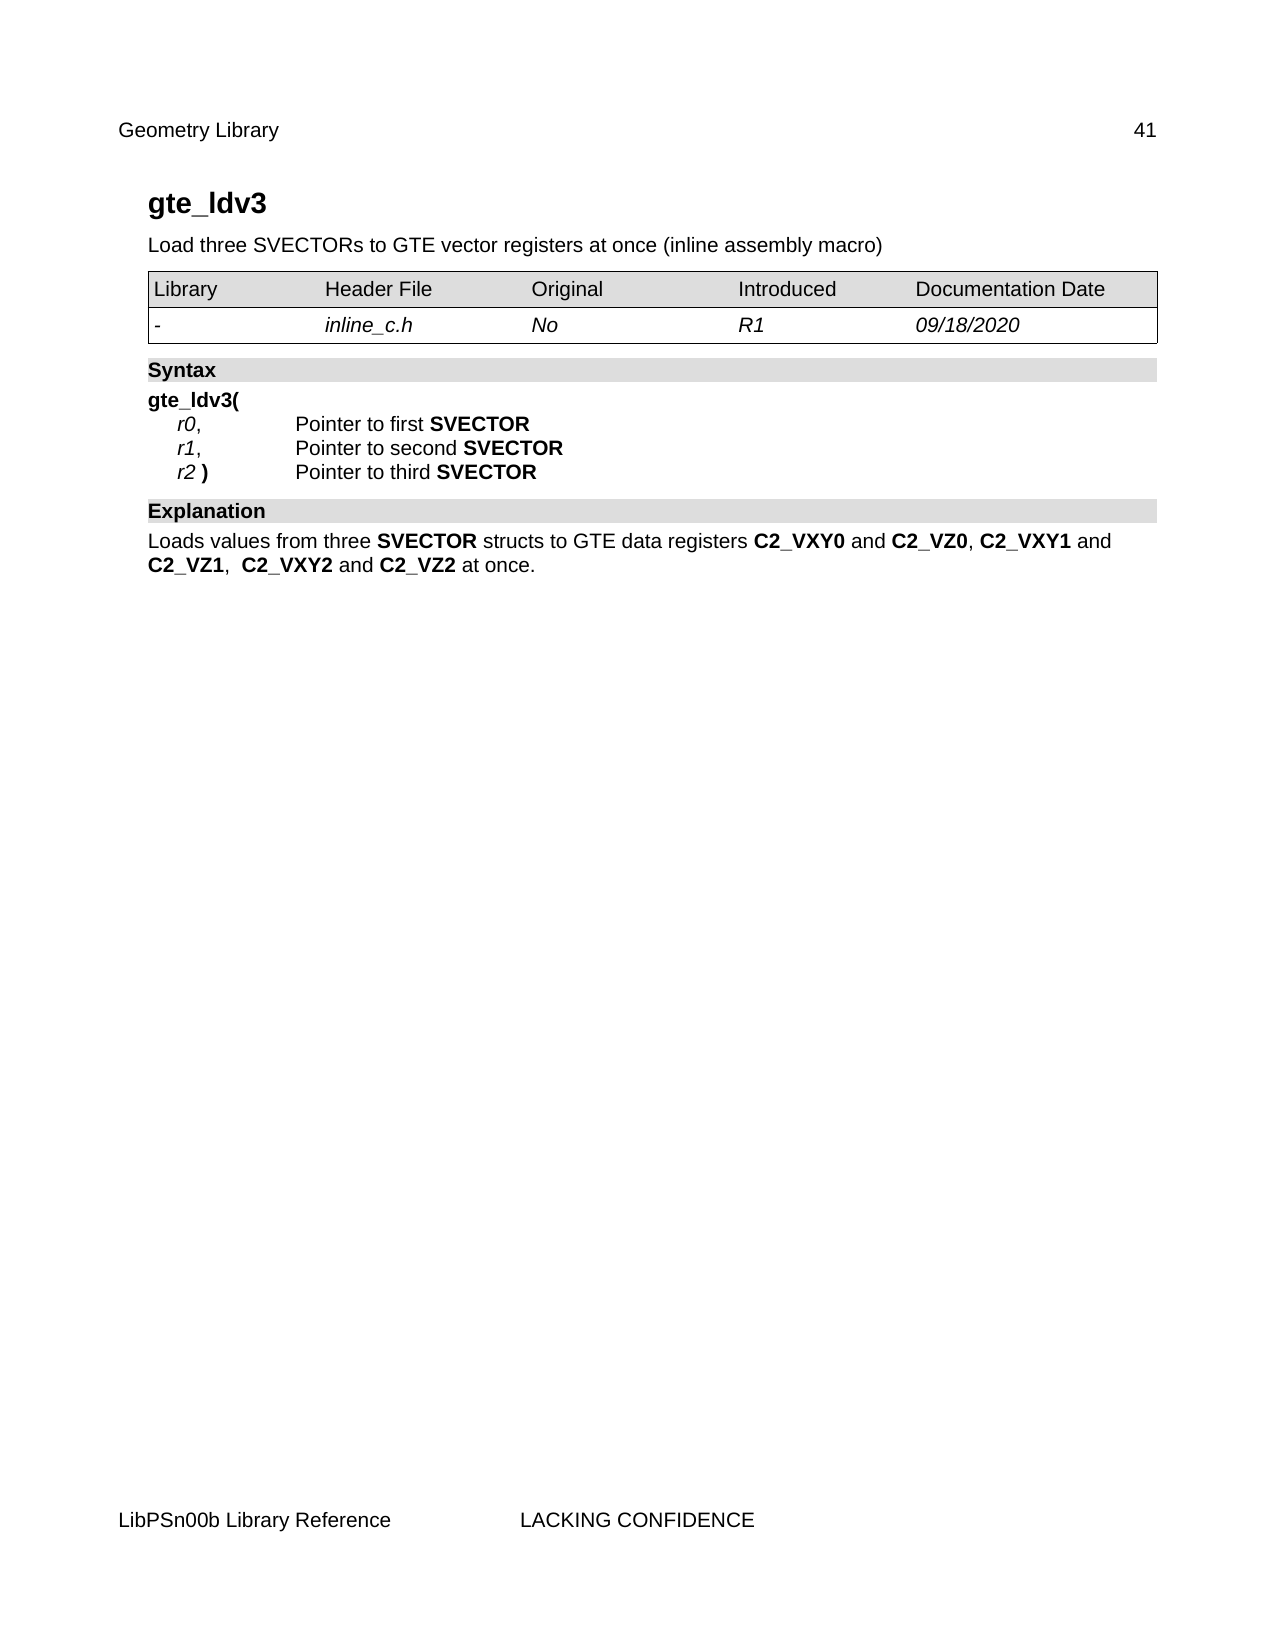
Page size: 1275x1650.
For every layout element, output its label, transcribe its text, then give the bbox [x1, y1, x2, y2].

text Load three SVECTORs to GTE vector registers at once (inline assembly macro) [148, 232, 1157, 256]
text gte_ldv3( [148, 388, 1157, 412]
text Library Header File Original Introduced Documentation Date [149, 272, 1157, 307]
text - inline_c.h No R1 09/18/2020 [149, 308, 1157, 343]
subtitle gte_ldv3 [148, 186, 1157, 220]
subtitle Syntax [148, 358, 1157, 382]
text r2 ) Pointer to third SVECTOR [148, 460, 1157, 484]
subtitle Explanation [148, 499, 1157, 523]
text r0, Pointer to first SVECTOR [148, 412, 1157, 436]
text Loads values from three SVECTOR structs to GTE data registers C2_VXY0 and C2_VZ0, C2_VXY1 and C2_VZ1, C2_VXY2 and C2_VZ2 at once. [148, 528, 1157, 576]
text r1, Pointer to second SVECTOR [148, 436, 1157, 460]
